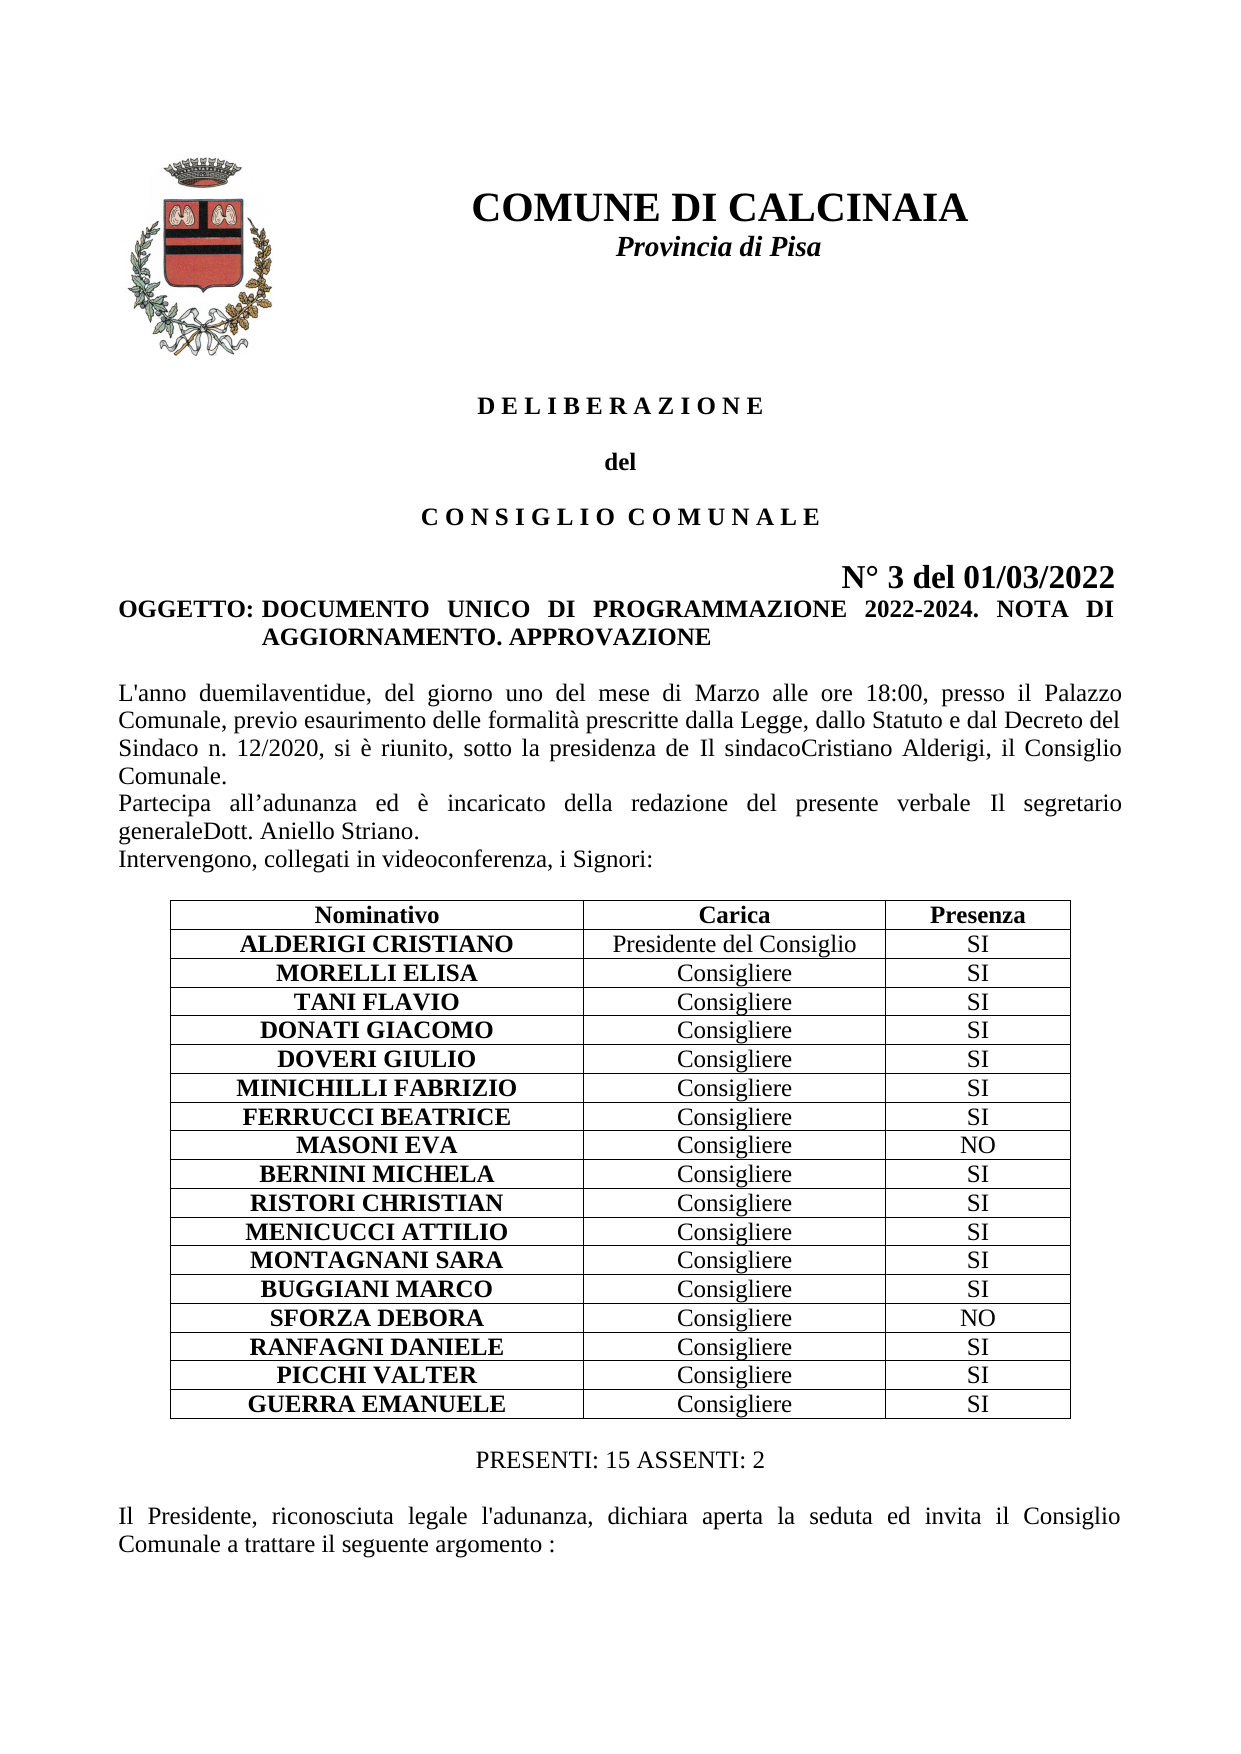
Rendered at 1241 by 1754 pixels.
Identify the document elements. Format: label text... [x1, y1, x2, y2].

table_cell MINICHILLI FABRIZIO [171, 1074, 583, 1102]
table_cell Consigliere [584, 1189, 885, 1217]
table_cell NO [886, 1304, 1070, 1332]
table_cell RISTORI CHRISTIAN [171, 1189, 583, 1217]
table_cell SI [886, 1103, 1070, 1130]
text del [118, 448, 1122, 476]
table_cell MENICUCCI ATTILIO [171, 1218, 583, 1245]
table_header [111, 148, 118, 365]
table_header OGGETTO: [111, 596, 254, 651]
table_cell Consigliere [584, 1045, 885, 1073]
table_cell SI [886, 1016, 1070, 1044]
table_cell TANI FLAVIO [171, 988, 583, 1015]
text L'anno duemilaventidue, del giorno uno del mese di Marzo alle ore 18:00, presso il Palazzo Comunale, previo esaurimento delle formalità prescritte dalla Legge, dallo Statuto e dal Decreto del Sindaco n. 12/2020, si è riunito, sotto la presidenza de Il sindacoCristiano Alderigi, il Consiglio Comunale. [118, 679, 1122, 789]
table_header Nominativo [171, 901, 583, 929]
text PRESENTI: 15 ASSENTI: 2 [118, 1447, 1122, 1474]
table_cell GUERRA EMANUELE [171, 1390, 583, 1418]
table_header [111, 559, 620, 596]
table_cell FERRUCCI BEATRICE [171, 1103, 583, 1130]
text Partecipa all’adunanza ed è incaricato della redazione del presente verbale Il segretario generaleDott. Aniello Striano. [118, 789, 1122, 845]
table_cell SI [886, 930, 1070, 958]
table_cell ALDERIGI CRISTIANO [171, 930, 583, 958]
text Intervengono, collegati in videoconferenza, i Signori: [118, 845, 1122, 873]
table_cell DOVERI GIULIO [171, 1045, 583, 1073]
table_cell Consigliere [584, 1131, 885, 1159]
table_cell Consigliere [584, 959, 885, 987]
table_cell MONTAGNANI SARA [171, 1246, 583, 1274]
table_cell MORELLI ELISA [171, 959, 583, 987]
table_cell SI [886, 1045, 1070, 1073]
table_cell Consigliere [584, 1361, 885, 1389]
table_cell BERNINI MICHELA [171, 1160, 583, 1188]
table_cell SFORZA DEBORA [171, 1304, 583, 1332]
table_header DOCUMENTO UNICO DI PROGRAMMAZIONE 2022-2024. NOTA DI AGGIORNAMENTO. APPROVAZIONE [254, 596, 1122, 651]
table_cell SI [886, 1275, 1070, 1303]
table_cell Consigliere [584, 1218, 885, 1245]
table_cell Consigliere [584, 988, 885, 1015]
table_cell Consigliere [584, 1160, 885, 1188]
table_cell MASONI EVA [171, 1131, 583, 1159]
table_cell SI [886, 1246, 1070, 1274]
table_cell SI [886, 1218, 1070, 1245]
table_cell SI [886, 1390, 1070, 1418]
table_cell SI [886, 1189, 1070, 1217]
table_cell BUGGIANI MARCO [171, 1275, 583, 1303]
table_cell Consigliere [584, 1016, 885, 1044]
table_cell RANFAGNI DANIELE [171, 1333, 583, 1360]
table_cell Consigliere [584, 1304, 885, 1332]
table_cell SI [886, 1074, 1070, 1102]
text C O N S I G L I O C O M U N A L E [118, 503, 1122, 531]
table_cell Consigliere [584, 1074, 885, 1102]
text Il Presidente, riconosciuta legale l'adunanza, dichiara aperta la seduta ed invita il Consiglio Comunale a trattare il seguente argomento : [118, 1502, 1122, 1557]
table_cell DONATI GIACOMO [171, 1016, 583, 1044]
table_cell SI [886, 959, 1070, 987]
table_header Carica [584, 901, 885, 929]
table_cell Presidente del Consiglio [584, 930, 885, 958]
table_cell SI [886, 1361, 1070, 1389]
table_header [285, 148, 310, 365]
table_cell SI [886, 988, 1070, 1015]
subtitle D E L I B E R A Z I O N E [118, 392, 1122, 420]
table_cell Consigliere [584, 1103, 885, 1130]
table_cell Consigliere [584, 1390, 885, 1418]
table_cell Consigliere [584, 1275, 885, 1303]
table_header COMUNE DI CALCINAIA Provincia di Pisa [310, 148, 1129, 365]
table_cell Consigliere [584, 1333, 885, 1360]
table_cell SI [886, 1160, 1070, 1188]
table_cell NO [886, 1131, 1070, 1159]
table_header N° 3 del 01/03/2022 [620, 559, 1122, 596]
table_cell Consigliere [584, 1246, 885, 1274]
table_cell PICCHI VALTER [171, 1361, 583, 1389]
table_header Presenza [886, 901, 1070, 929]
table_cell SI [886, 1333, 1070, 1360]
